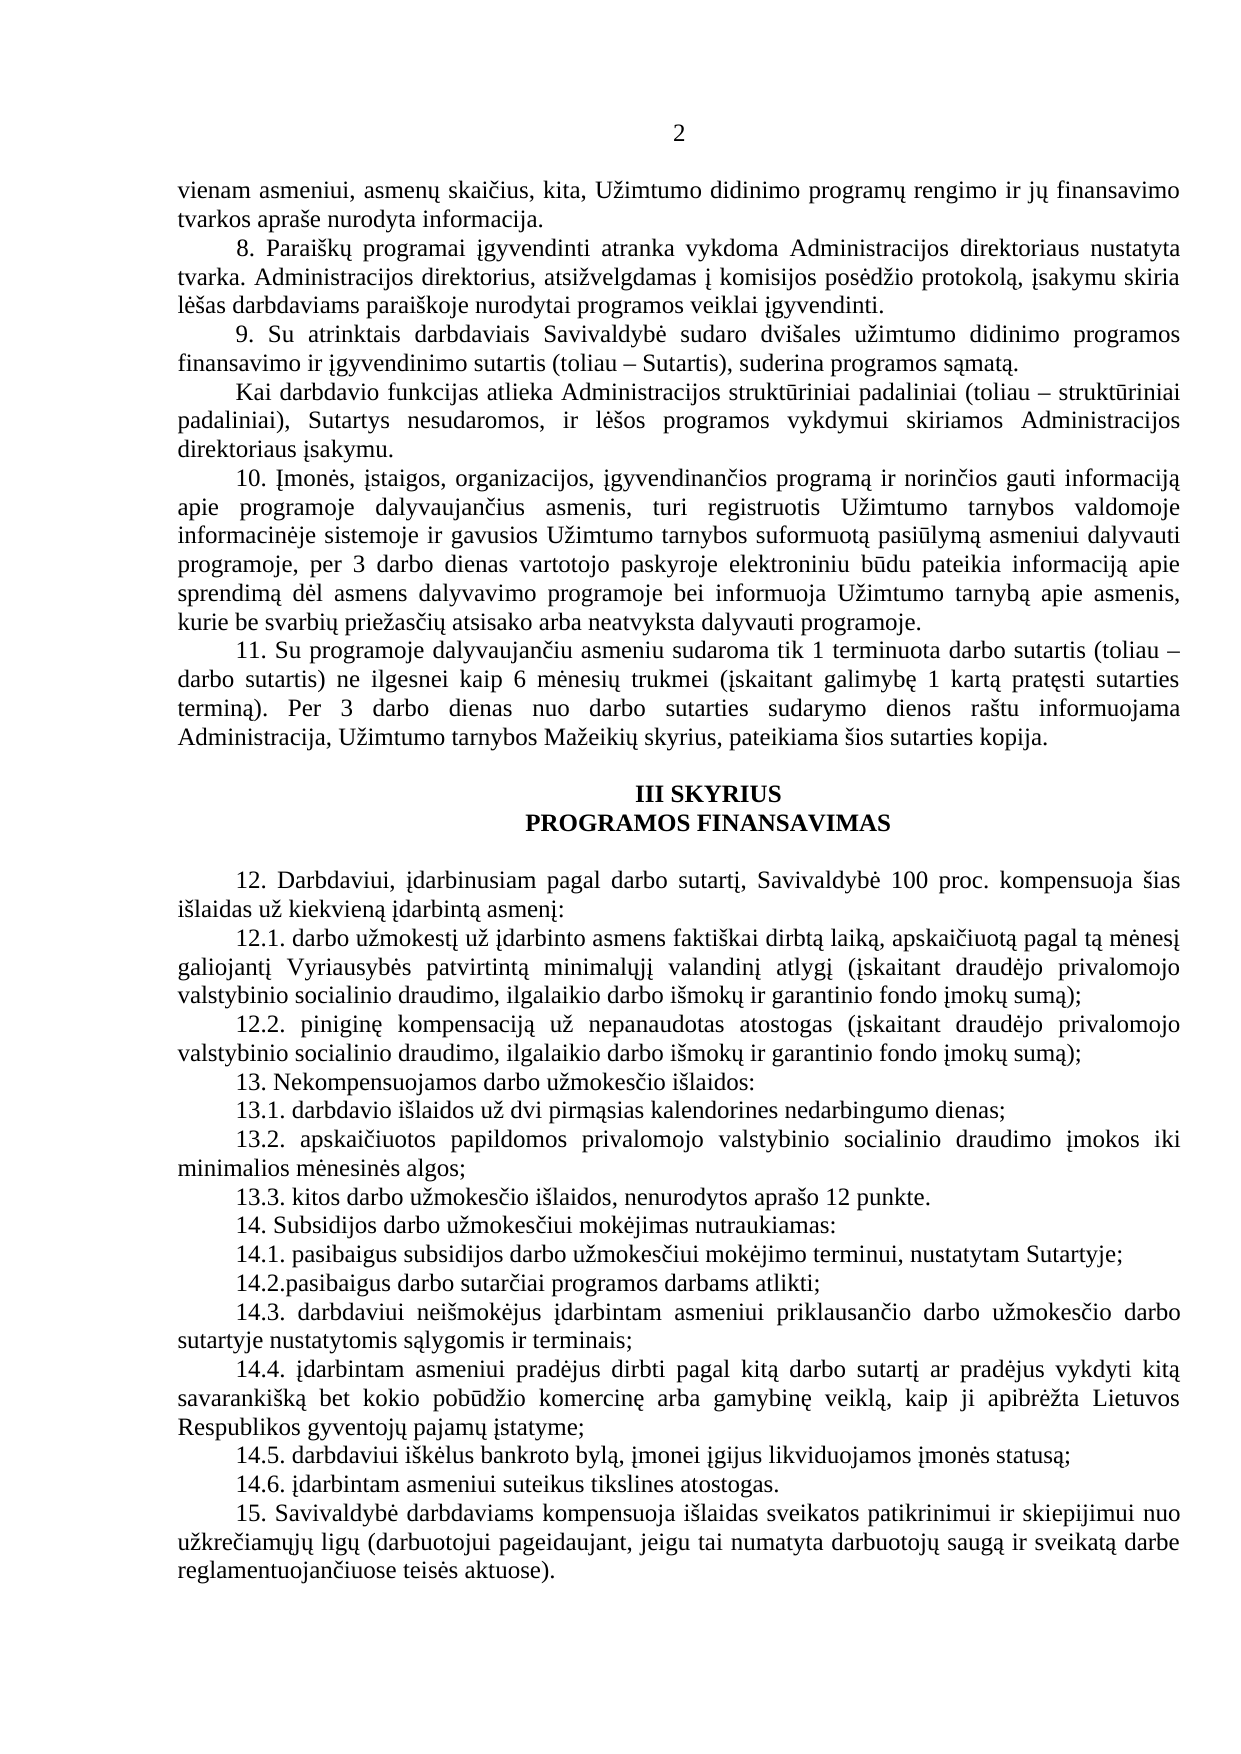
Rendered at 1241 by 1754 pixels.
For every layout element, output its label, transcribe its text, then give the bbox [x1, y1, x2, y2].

text vienam asmeniui, asmenų skaičius, kita, Užimtumo didinimo programų rengimo ir jų finansavimo tvarkos apraše nurodyta informacija. [177, 176, 1181, 233]
text 14.4. įdarbintam asmeniui pradėjus dirbti pagal kitą darbo sutartį ar pradėjus vykdyti kitą savarankišką bet kokio pobūdžio komercinę arba gamybinę veiklą, kaip ji apibrėžta Lietuvos Respublikos gyventojų pajamų įstatyme; [177, 1354, 1181, 1441]
text 10. Įmonės, įstaigos, organizacijos, įgyvendinančios programą ir norinčios gauti informaciją apie programoje dalyvaujančius asmenis, turi registruotis Užimtumo tarnybos valdomoje informacinėje sistemoje ir gavusios Užimtumo tarnybos suformuotą pasiūlymą asmeniui dalyvauti programoje, per 3 darbo dienas vartotojo paskyroje elektroniniu būdu pateikia informaciją apie sprendimą dėl asmens dalyvavimo programoje bei informuoja Užimtumo tarnybą apie asmenis, kurie be svarbių priežasčių atsisako arba neatvyksta dalyvauti programoje. [177, 463, 1181, 636]
text 14.1. pasibaigus subsidijos darbo užmokesčiui mokėjimo terminui, nustatytam Sutartyje; [177, 1239, 1181, 1268]
text 15. Savivaldybė darbdaviams kompensuoja išlaidas sveikatos patikrinimui ir skiepijimui nuo užkrečiamųjų ligų (darbuotojui pageidaujant, jeigu tai numatyta darbuotojų saugą ir sveikatą darbe reglamentuojančiuose teisės aktuose). [177, 1498, 1181, 1584]
text 13.2. apskaičiuotos papildomos privalomojo valstybinio socialinio draudimo įmokos iki minimalios mėnesinės algos; [177, 1124, 1181, 1182]
text 12.1. darbo užmokestį už įdarbinto asmens faktiškai dirbtą laiką, apskaičiuotą pagal tą mėnesį galiojantį Vyriausybės patvirtintą minimalųjį valandinį atlygį (įskaitant draudėjo privalomojo valstybinio socialinio draudimo, ilgalaikio darbo išmokų ir garantinio fondo įmokų sumą); [177, 923, 1181, 1009]
text 12.2. piniginę kompensaciją už nepanaudotas atostogas (įskaitant draudėjo privalomojo valstybinio socialinio draudimo, ilgalaikio darbo išmokų ir garantinio fondo įmokų sumą); [177, 1009, 1181, 1067]
text 14.3. darbdaviui neišmokėjus įdarbintam asmeniui priklausančio darbo užmokesčio darbo sutartyje nustatytomis sąlygomis ir terminais; [177, 1297, 1181, 1354]
text 14.5. darbdaviui iškėlus bankroto bylą, įmonei įgijus likviduojamos įmonės statusą; [177, 1441, 1181, 1469]
text PROGRAMOS FINANSAVIMAS [177, 808, 1181, 837]
text 8. Paraiškų programai įgyvendinti atranka vykdoma Administracijos direktoriaus nustatyta tvarka. Administracijos direktorius, atsižvelgdamas į komisijos posėdžio protokolą, įsakymu skiria lėšas darbdaviams paraiškoje nurodytai programos veiklai įgyvendinti. [177, 233, 1181, 319]
text 14.2.pasibaigus darbo sutarčiai programos darbams atlikti; [177, 1268, 1181, 1297]
text 14. Subsidijos darbo užmokesčiui mokėjimas nutraukiamas: [177, 1211, 1181, 1239]
text Kai darbdavio funkcijas atlieka Administracijos struktūriniai padaliniai (toliau – struktūriniai padaliniai), Sutartys nesudaromos, ir lėšos programos vykdymui skiriamos Administracijos direktoriaus įsakymu. [177, 377, 1181, 463]
text 13.1. darbdavio išlaidos už dvi pirmąsias kalendorines nedarbingumo dienas; [177, 1096, 1181, 1124]
text 12. Darbdaviui, įdarbinusiam pagal darbo sutartį, Savivaldybė 100 proc. kompensuoja šias išlaidas už kiekvieną įdarbintą asmenį: [177, 866, 1181, 923]
text 13. Nekompensuojamos darbo užmokesčio išlaidos: [177, 1067, 1181, 1096]
text 14.6. įdarbintam asmeniui suteikus tikslines atostogas. [177, 1469, 1181, 1498]
text III SKYRIUS [177, 779, 1181, 808]
text 9. Su atrinktais darbdaviais Savivaldybė sudaro dvišales užimtumo didinimo programos finansavimo ir įgyvendinimo sutartis (toliau – Sutartis), suderina programos sąmatą. [177, 319, 1181, 377]
text 11. Su programoje dalyvaujančiu asmeniu sudaroma tik 1 terminuota darbo sutartis (toliau – darbo sutartis) ne ilgesnei kaip 6 mėnesių trukmei (įskaitant galimybę 1 kartą pratęsti sutarties terminą). Per 3 darbo dienas nuo darbo sutarties sudarymo dienos raštu informuojama Administracija, Užimtumo tarnybos Mažeikių skyrius, pateikiama šios sutarties kopija. [177, 636, 1181, 751]
text 13.3. kitos darbo užmokesčio išlaidos, nenurodytos aprašo 12 punkte. [177, 1182, 1181, 1211]
